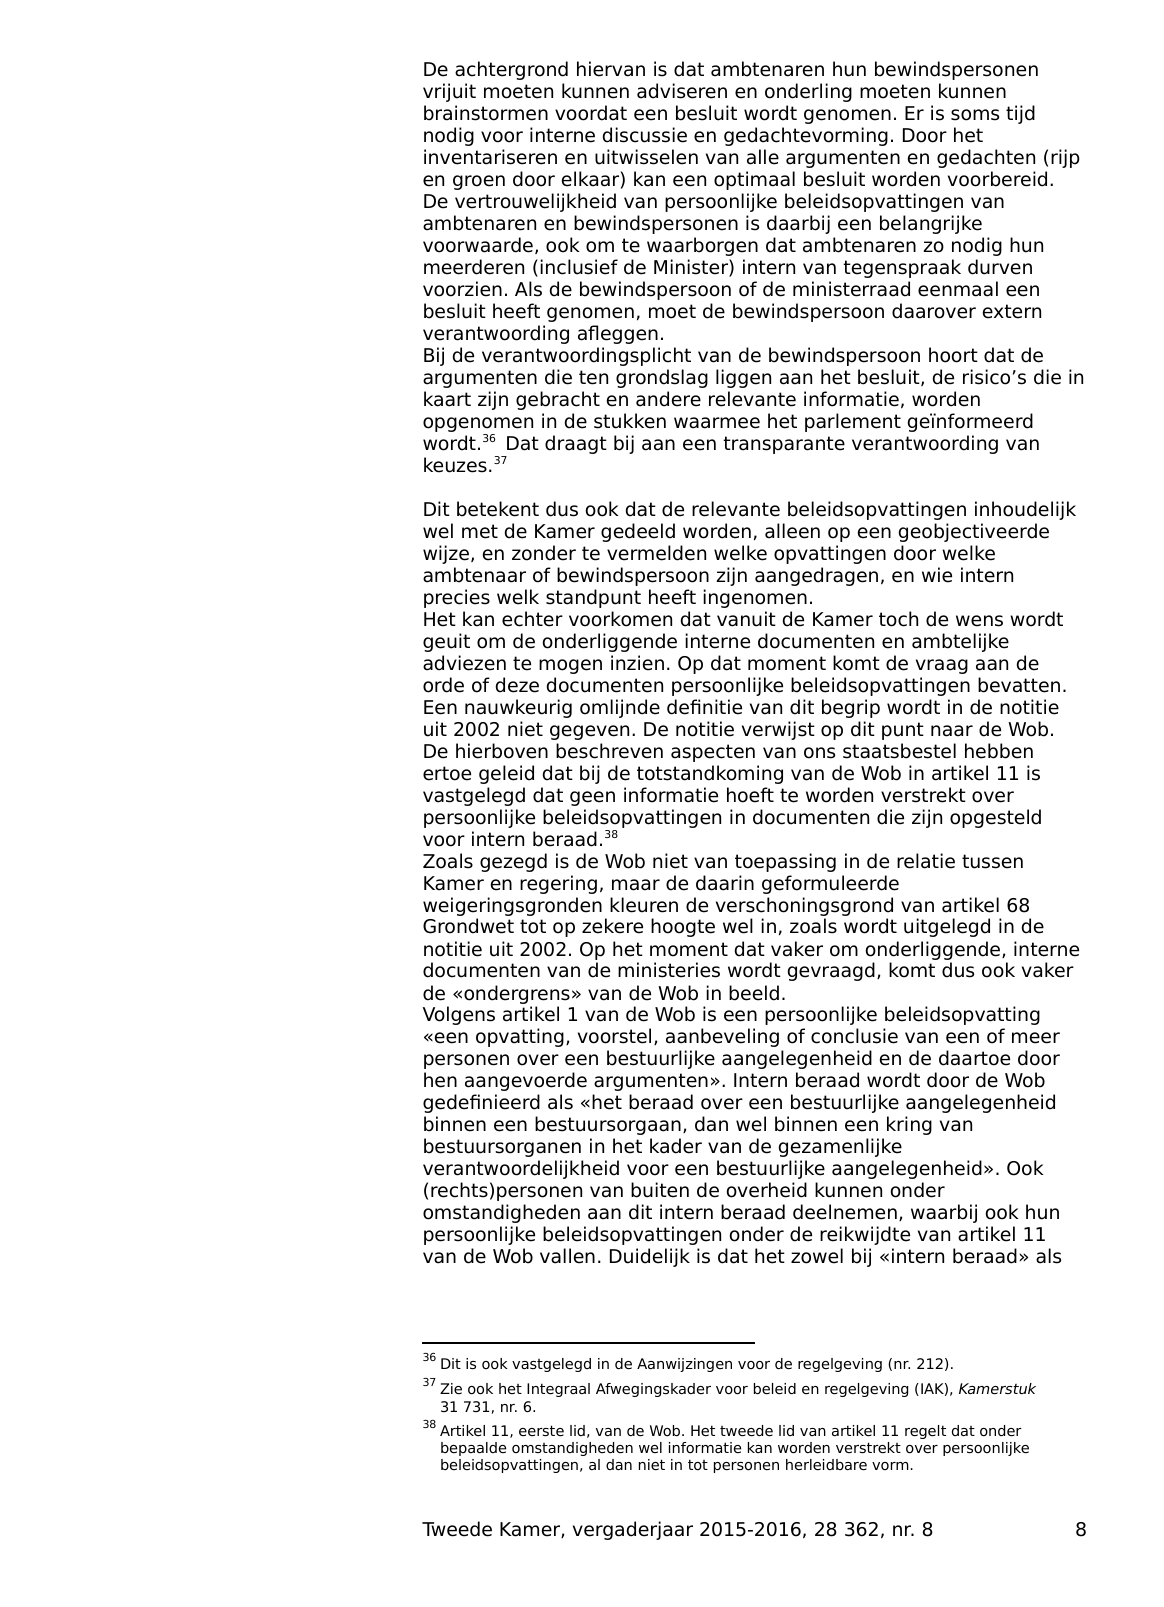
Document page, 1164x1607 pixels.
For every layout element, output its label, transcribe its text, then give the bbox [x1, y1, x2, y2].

text De achtergrond hiervan is dat ambtenaren hun bewindspersonen vrijuit moeten kunnen adviseren en onderling moeten kunnen brainstormen voordat een besluit wordt genomen. Er is soms tijd nodig voor interne discussie en gedachtevorming. Door het inventariseren en uitwisselen van alle argumenten en gedachten (rijp en groen door elkaar) kan een optimaal besluit worden voorbereid. De vertrouwelijkheid van persoonlijke beleidsopvattingen van ambtenaren en bewindspersonen is daarbij een belangrijke voorwaarde, ook om te waarborgen dat ambtenaren zo nodig hun meerderen (inclusief de Minister) intern van tegenspraak durven voorzien. Als de bewindspersoon of de ministerraad eenmaal een besluit heeft genomen, moet de bewindspersoon daarover extern verantwoording afleggen. [422, 59, 1087, 345]
text Zoals gezegd is de Wob niet van toepassing in de relatie tussen Kamer en regering, maar de daarin geformuleerde weigeringsgronden kleuren de verschoningsgrond van artikel 68 Grondwet tot op zekere hoogte wel in, zoals wordt uitgelegd in de notitie uit 2002. Op het moment dat vaker om onderliggende, interne documenten van de ministeries wordt gevraagd, komt dus ook vaker de «ondergrens» van de Wob in beeld. [422, 851, 1087, 1004]
text Het kan echter voorkomen dat vanuit de Kamer toch de wens wordt geuit om de onderliggende interne documenten en ambtelijke adviezen te mogen inzien. Op dat moment komt de vraag aan de orde of deze documenten persoonlijke beleidsopvattingen bevatten. Een nauwkeurig omlijnde definitie van dit begrip wordt in de notitie uit 2002 niet gegeven. De notitie verwijst op dit punt naar de Wob. De hierboven beschreven aspecten van ons staatsbestel hebben ertoe geleid dat bij de totstandkoming van de Wob in artikel 11 is vastgelegd dat geen informatie hoeft te worden verstrekt over persoonlijke beleidsopvattingen in documenten die zijn opgesteld voor intern beraad. [422, 609, 1087, 851]
text Dit is ook vastgelegd in de Aanwijzingen voor de regelgeving (nr. 212). [422, 1352, 1087, 1374]
text Zie ook het Integraal Afwegingskader voor beleid en regelgeving (IAK), Kamerstuk 31 731, nr. 6. [422, 1377, 1087, 1416]
text Artikel 11, eerste lid, van de Wob. Het tweede lid van artikel 11 regelt dat onder bepaalde omstandigheden wel informatie kan worden verstrekt over persoonlijke beleidsopvattingen, al dan niet in tot personen herleidbare vorm. [422, 1418, 1087, 1474]
text Dit betekent dus ook dat de relevante beleidsopvattingen inhoudelijk wel met de Kamer gedeeld worden, alleen op een geobjectiveerde wijze, en zonder te vermelden welke opvattingen door welke ambtenaar of bewindspersoon zijn aangedragen, en wie intern precies welk standpunt heeft ingenomen. [422, 499, 1087, 609]
text Bij de verantwoordingsplicht van de bewindspersoon hoort dat de argumenten die ten grondslag liggen aan het besluit, de risico’s die in kaart zijn gebracht en andere relevante informatie, worden opgenomen in de stukken waarmee het parlement geïnformeerd wordt. Dat draagt bij aan een transparante verantwoording van keuzes. [422, 345, 1087, 477]
text Volgens artikel 1 van de Wob is een persoonlijke beleidsopvatting «een opvatting, voorstel, aanbeveling of conclusie van een of meer personen over een bestuurlijke aangelegenheid en de daartoe door hen aangevoerde argumenten». Intern beraad wordt door de Wob gedefinieerd als «het beraad over een bestuurlijke aangelegenheid binnen een bestuursorgaan, dan wel binnen een kring van bestuursorganen in het kader van de gezamenlijke verantwoordelijkheid voor een bestuurlijke aangelegenheid». Ook (rechts)personen van buiten de overheid kunnen onder omstandigheden aan dit intern beraad deelnemen, waarbij ook hun persoonlijke beleidsopvattingen onder de reikwijdte van artikel 11 van de Wob vallen. Duidelijk is dat het zowel bij «intern beraad» als [422, 1004, 1087, 1268]
